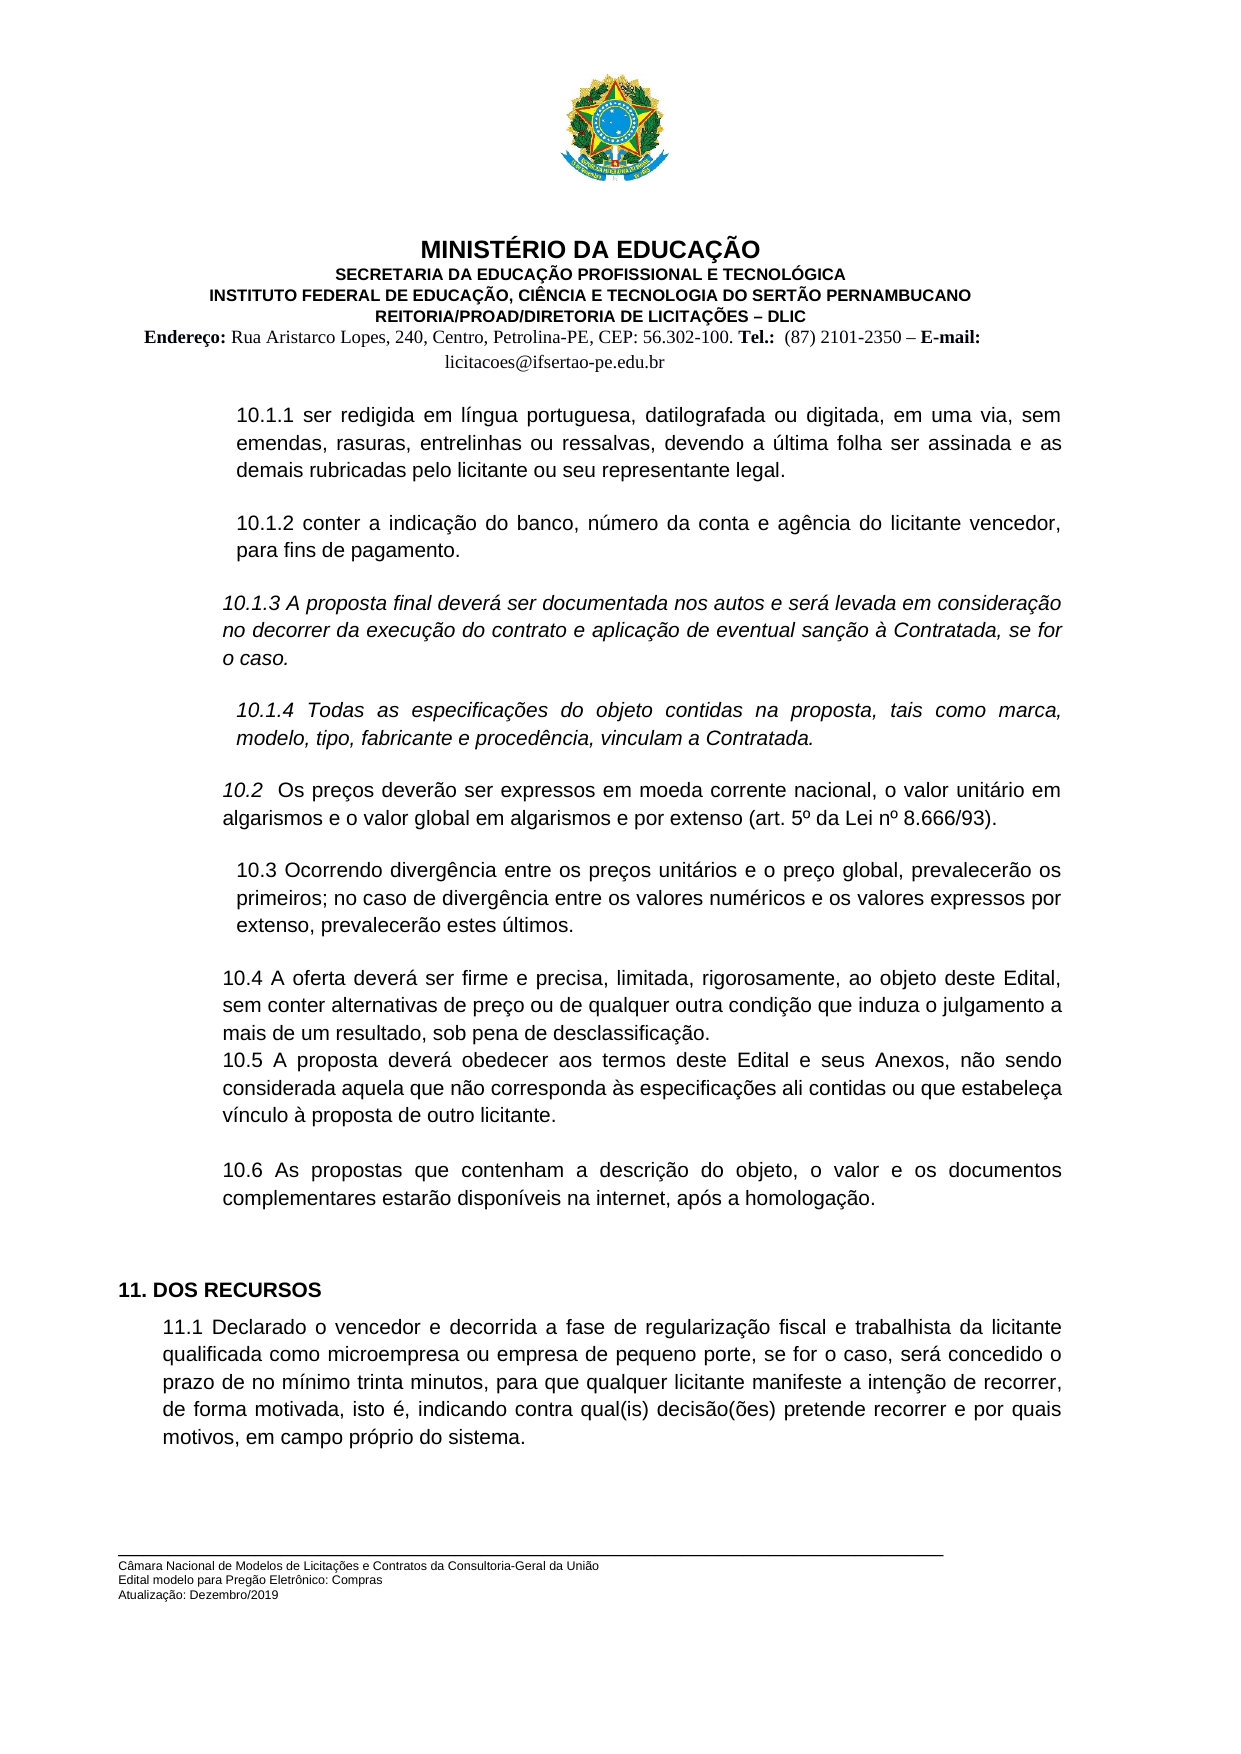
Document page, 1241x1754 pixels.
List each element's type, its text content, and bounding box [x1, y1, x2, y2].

list 10.4 A oferta deverá ser firme e precisa, limitada, rigorosamente, ao objeto deste Edital, sem conter alternativas de preço ou de qualquer outra condição que induza o julgamento a mais de um resultado, sob pena de desclassificação. [177, 966, 1063, 1045]
list 10.6 As propostas que contenham a descrição do objeto, o valor e os documentos complementares estarão disponíveis na internet, após a homologação. [177, 1158, 1063, 1210]
list 10.3 Ocorrendo divergência entre os preços unitários e o preço global, prevalecerão os primeiros; no caso de divergência entre os valores numéricos e os valores expressos por extenso, prevalecerão estes últimos. [236, 858, 1063, 937]
list 11. DOS RECURSOS [118, 1278, 1063, 1302]
list 11.1 Declarado o vencedor e decorrida a fase de regularização fiscal e trabalhista da licitante qualificada como microempresa ou empresa de pequeno porte, se for o caso, será concedido o prazo de no mínimo trinta minutos, para que qualquer licitante manifeste a intenção de recorrer, de forma motivada, isto é, indicando contra qual(is) decisão(ões) pretende recorrer e por quais motivos, em campo próprio do sistema. [162, 1315, 1063, 1449]
list 10.5 A proposta deverá obedecer aos termos deste Edital e seus Anexos, não sendo considerada aquela que não corresponda às especificações ali contidas ou que estabeleça vínculo à proposta de outro licitante. [177, 1048, 1063, 1127]
list 10.1.4 Todas as especificações do objeto contidas na proposta, tais como marca, modelo, tipo, fabricante e procedência, vinculam a Contratada. [236, 698, 1063, 750]
list 10.1.3 A proposta final deverá ser documentada nos autos e será levada em consideração no decorrer da execução do contrato e aplicação de eventual sanção à Contratada, se for o caso. [177, 591, 1063, 670]
picture [560, 74, 669, 181]
list 10.1.1 ser redigida em língua portuguesa, datilografada ou digitada, em uma via, sem emendas, rasuras, entrelinhas ou ressalvas, devendo a última folha ser assinada e as demais rubricadas pelo licitante ou seu representante legal. [236, 403, 1063, 482]
list 10.2 Os preços deverão ser expressos em moeda corrente nacional, o valor unitário em algarismos e o valor global em algarismos e por extenso (art. 5º da Lei nº 8.666/93). [177, 778, 1063, 830]
list 10.1.2 conter a indicação do banco, número da conta e agência do licitante vencedor, para fins de pagamento. [236, 511, 1063, 562]
